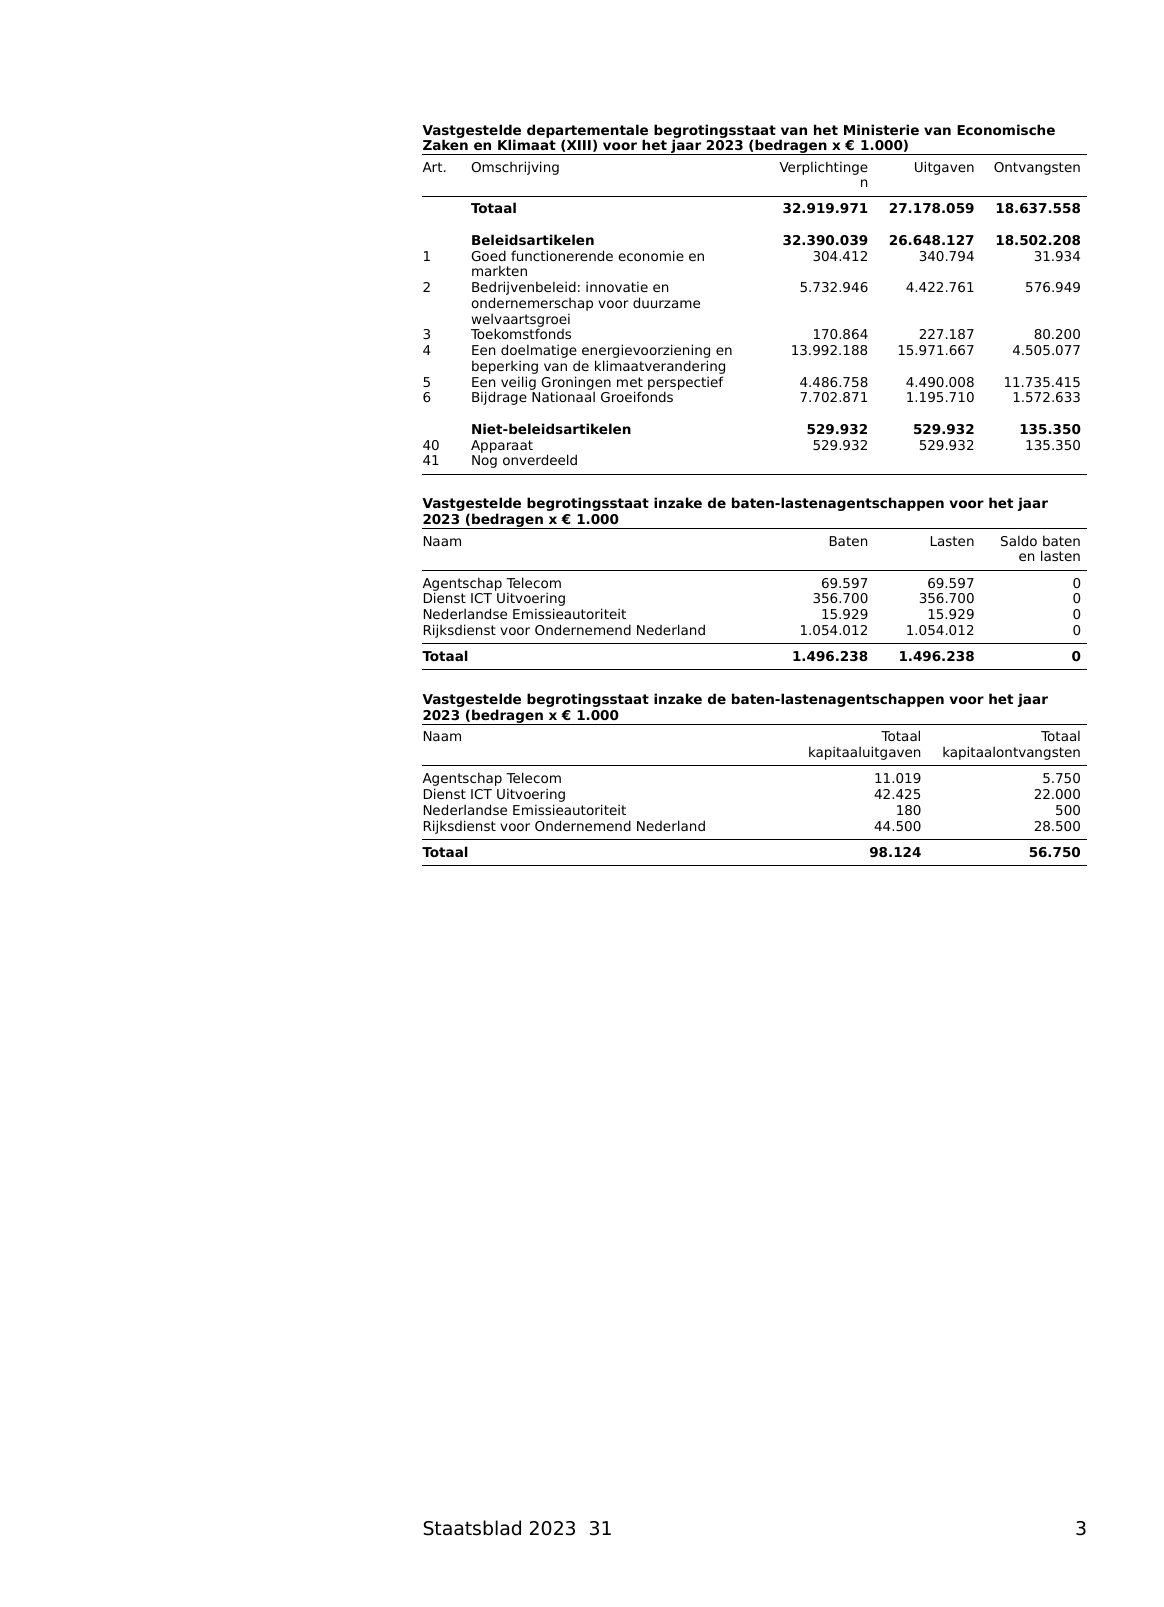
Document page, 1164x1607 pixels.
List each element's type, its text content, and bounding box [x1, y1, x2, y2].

table_cell 304.412 [768, 249, 874, 280]
table_cell 529.932 [768, 422, 874, 437]
table_cell 5.732.946 [768, 280, 874, 327]
table_cell Naam [422, 529, 768, 570]
table_cell Rijksdienst voor Ondernemend Nederland [422, 818, 768, 839]
table_cell 27.178.059 [874, 197, 980, 217]
table_header Vastgestelde departementale begrotingsstaat van het Ministerie van Economische Zaken en Klimaat (XIII) voor het jaar 2023 (bedragen x € 1.000) [422, 122, 1087, 154]
table_cell 0 [980, 623, 1087, 643]
table_cell Nederlandse Emissieautoriteit [422, 803, 768, 818]
table_cell 4.490.008 [874, 374, 980, 390]
table_cell 80.200 [980, 327, 1087, 343]
table_cell Totaal [422, 644, 768, 669]
table_cell [874, 406, 980, 422]
table_cell [422, 422, 465, 437]
table_cell [980, 406, 1087, 422]
table_cell 32.390.039 [768, 233, 874, 248]
table_cell Baten [768, 529, 874, 570]
table_cell 98.124 [768, 840, 927, 865]
table_cell 11.019 [768, 766, 927, 787]
table_cell 1 [422, 249, 465, 280]
table_cell 529.932 [874, 422, 980, 437]
table_cell Beleidsartikelen [465, 233, 768, 248]
table_cell 4.505.077 [980, 343, 1087, 374]
table_cell Art. [422, 155, 465, 196]
table_cell 170.864 [768, 327, 874, 343]
table_cell 529.932 [768, 437, 874, 453]
table_cell 56.750 [927, 840, 1087, 865]
table_cell 227.187 [874, 327, 980, 343]
table_cell Bijdrage Nationaal Groeifonds [465, 390, 768, 406]
table_cell 356.700 [768, 591, 874, 607]
table_cell 13.992.188 [768, 343, 874, 374]
table_cell 0 [980, 591, 1087, 607]
table_cell Een doelmatige energievoorziening en beperking van de klimaatverandering [465, 343, 768, 374]
table_cell Totaal [422, 840, 768, 865]
table_cell Dienst ICT Uitvoering [422, 591, 768, 607]
table_cell 0 [980, 607, 1087, 623]
table_cell 6 [422, 390, 465, 406]
table_cell Goed functionerende economie en markten [465, 249, 768, 280]
table_cell 18.637.558 [980, 197, 1087, 217]
table_cell 4 [422, 343, 465, 374]
table_cell Toekomstfonds [465, 327, 768, 343]
table_cell [768, 406, 874, 422]
table_cell [768, 217, 874, 233]
table_cell 1.054.012 [874, 623, 980, 643]
table_cell 0 [980, 644, 1087, 669]
table_cell [465, 406, 768, 422]
table_cell 5 [422, 374, 465, 390]
table_header Vastgestelde begrotingsstaat inzake de baten-lastenagentschappen voor het jaar 2023 (bedragen x € 1.000 [422, 692, 1087, 723]
table_cell 41 [422, 453, 465, 473]
table_cell Agentschap Telecom [422, 766, 768, 787]
table_cell [980, 453, 1087, 473]
table_cell 44.500 [768, 818, 927, 839]
table_cell 1.496.238 [874, 644, 980, 669]
table_cell 5.750 [927, 766, 1087, 787]
table_cell Agentschap Telecom [422, 571, 768, 591]
table_cell 3 [422, 327, 465, 343]
table_cell 135.350 [980, 422, 1087, 437]
table_cell Bedrijvenbeleid: innovatie en ondernemerschap voor duurzame welvaartsgroei [465, 280, 768, 327]
table_cell 2 [422, 280, 465, 327]
table_cell 356.700 [874, 591, 980, 607]
table_cell 22.000 [927, 787, 1087, 803]
table_cell 15.971.667 [874, 343, 980, 374]
table_cell Niet-beleidsartikelen [465, 422, 768, 437]
table_cell [422, 217, 465, 233]
table_cell [465, 217, 768, 233]
table_cell Totaal [465, 197, 768, 217]
table_cell 180 [768, 803, 927, 818]
table_cell 26.648.127 [874, 233, 980, 248]
table_cell 11.735.415 [980, 374, 1087, 390]
table_cell [422, 406, 465, 422]
table_cell [874, 453, 980, 473]
table_cell Apparaat [465, 437, 768, 453]
table_cell 15.929 [768, 607, 874, 623]
table_cell 31.934 [980, 249, 1087, 280]
table_cell Verplichtingen [768, 155, 874, 196]
table_cell 18.502.208 [980, 233, 1087, 248]
table_cell 15.929 [874, 607, 980, 623]
table_cell 0 [980, 571, 1087, 591]
table_cell Dienst ICT Uitvoering [422, 787, 768, 803]
table_cell Totaal kapitaalontvangsten [927, 725, 1087, 765]
table_cell [980, 217, 1087, 233]
table_cell 340.794 [874, 249, 980, 280]
table_cell Lasten [874, 529, 980, 570]
table_cell 135.350 [980, 437, 1087, 453]
table_cell [422, 197, 465, 217]
table_cell [874, 217, 980, 233]
table_cell [422, 233, 465, 248]
table_cell Nog onverdeeld [465, 453, 768, 473]
table_cell Rijksdienst voor Ondernemend Nederland [422, 623, 768, 643]
table_cell 4.486.758 [768, 374, 874, 390]
table_cell 1.195.710 [874, 390, 980, 406]
table_cell 500 [927, 803, 1087, 818]
table_cell 32.919.971 [768, 197, 874, 217]
table_cell 69.597 [768, 571, 874, 591]
table_cell 1.572.633 [980, 390, 1087, 406]
table_cell 69.597 [874, 571, 980, 591]
table_cell 42.425 [768, 787, 927, 803]
table_cell 1.496.238 [768, 644, 874, 669]
table_cell Een veilig Groningen met perspectief [465, 374, 768, 390]
table_cell 576.949 [980, 280, 1087, 327]
table_header Vastgestelde begrotingsstaat inzake de baten-lastenagentschappen voor het jaar 2023 (bedragen x € 1.000 [422, 496, 1087, 528]
table_cell Uitgaven [874, 155, 980, 196]
table_cell 529.932 [874, 437, 980, 453]
table_cell Naam [422, 725, 768, 765]
table_cell Ontvangsten [980, 155, 1087, 196]
table_cell 4.422.761 [874, 280, 980, 327]
table_cell [768, 453, 874, 473]
table_cell 7.702.871 [768, 390, 874, 406]
table_cell Totaal kapitaaluitgaven [768, 725, 927, 765]
table_cell 28.500 [927, 818, 1087, 839]
table_cell Saldo baten en lasten [980, 529, 1087, 570]
table_cell 40 [422, 437, 465, 453]
table_cell 1.054.012 [768, 623, 874, 643]
table_cell Omschrijving [465, 155, 768, 196]
table_cell Nederlandse Emissieautoriteit [422, 607, 768, 623]
